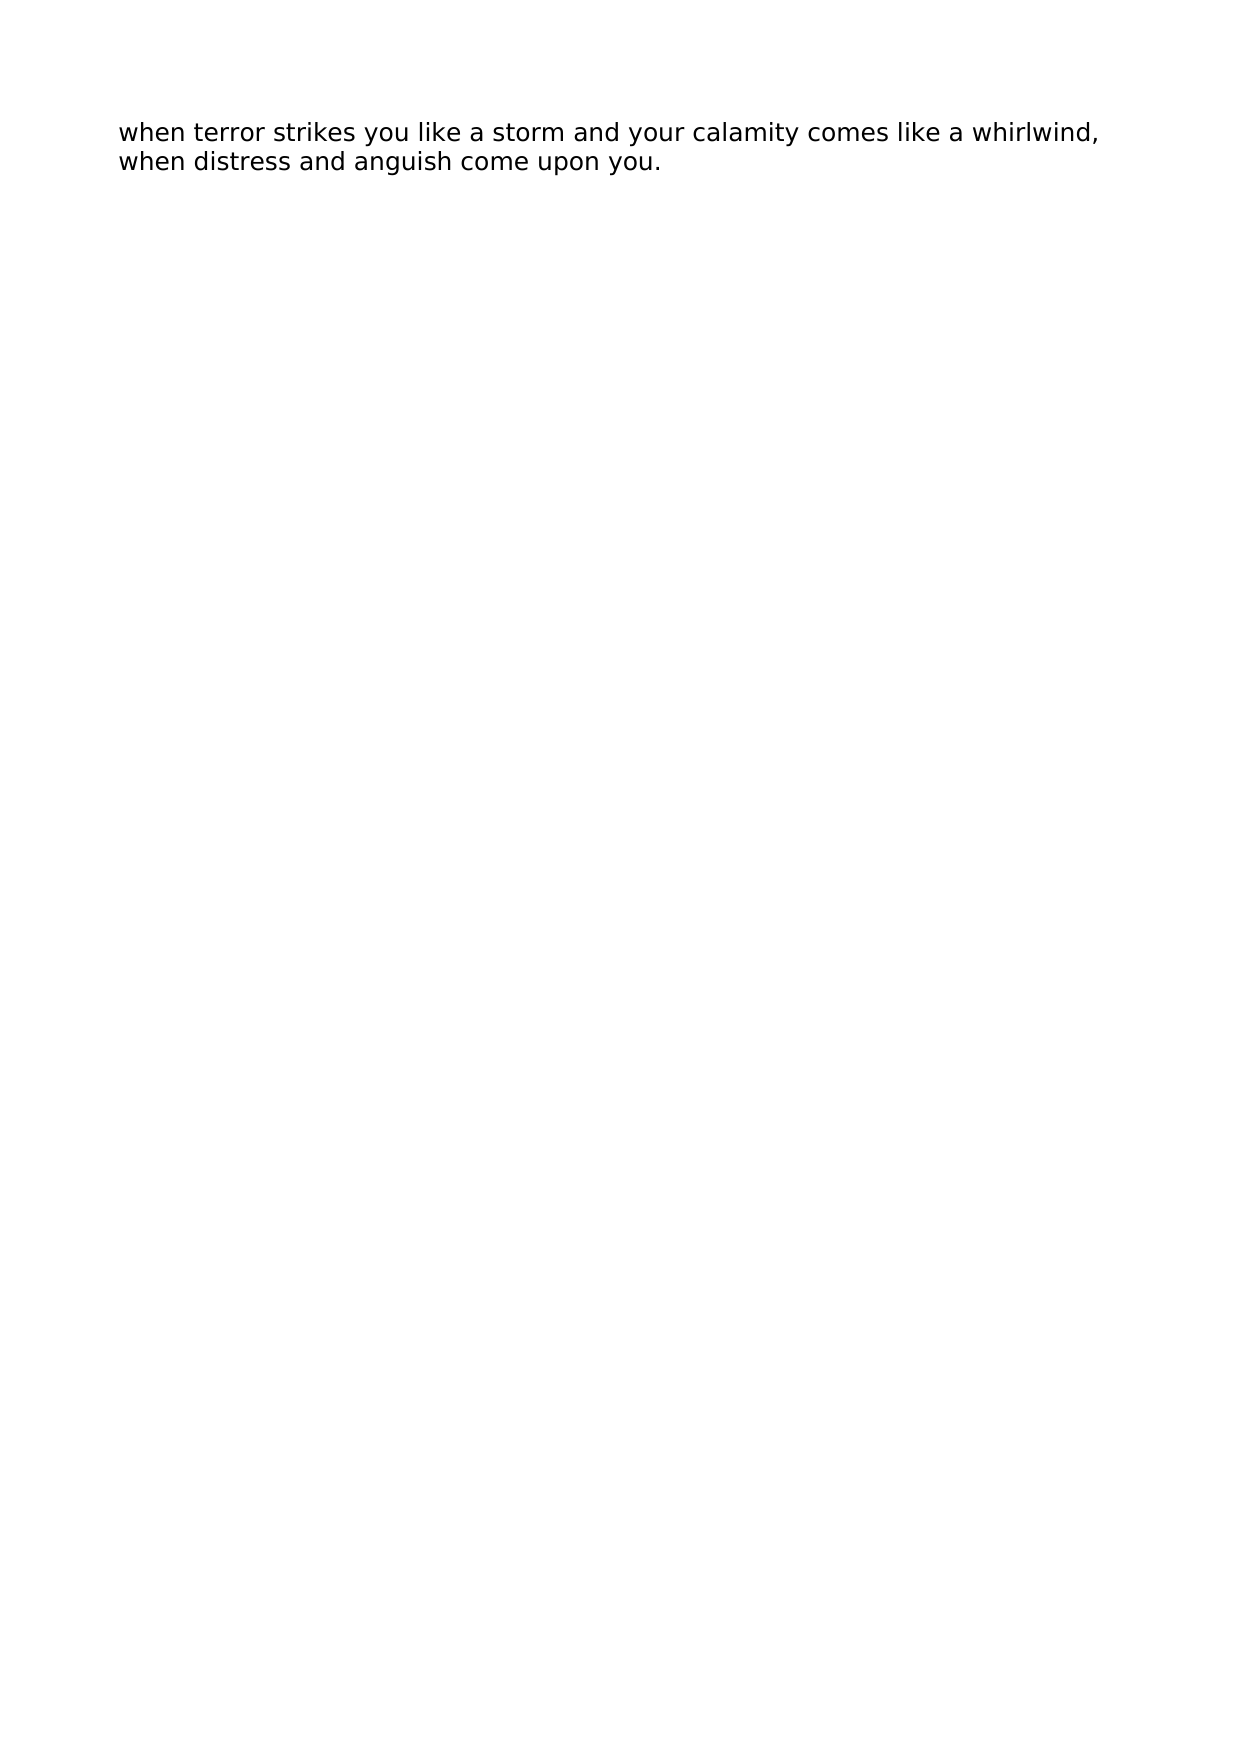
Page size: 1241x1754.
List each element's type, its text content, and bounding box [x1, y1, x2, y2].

text when terror strikes you like a storm and your calamity comes like a whirlwind, when distress and anguish come upon you. [118, 118, 1122, 176]
